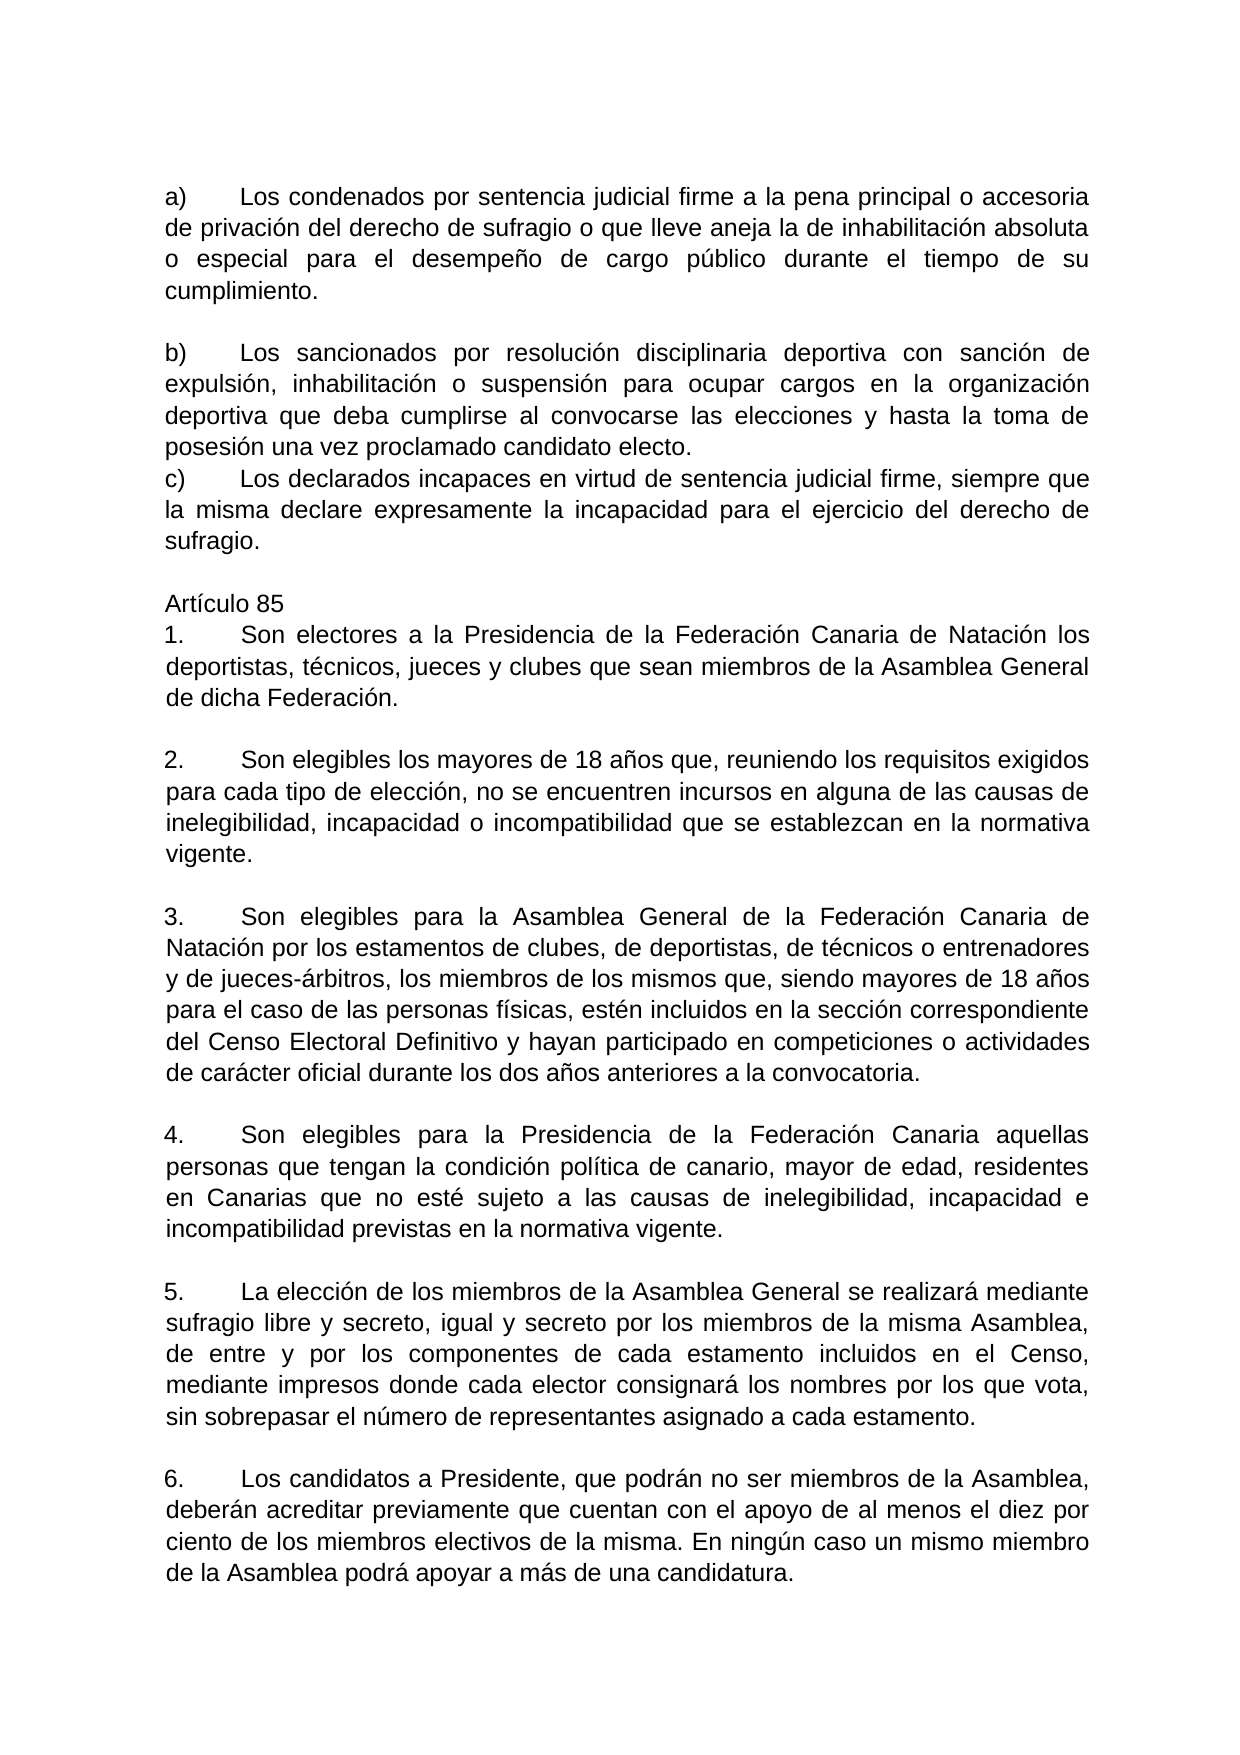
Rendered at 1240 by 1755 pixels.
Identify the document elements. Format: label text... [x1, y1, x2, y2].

list Son electores a la Presidencia de la Federación Canaria de Natación los deportistas, técnicos, jueces y clubes que sean miembros de la Asamblea General de dicha Federación. [163, 621, 1091, 712]
list Son elegibles para la Presidencia de la Federación Canaria aquellas personas que tengan la condición política de canario, mayor de edad, residentes en Canarias que no esté sujeto a las causas de inelegibilidad, incapacidad e incompatibilidad previstas en la normativa vigente. [163, 1121, 1091, 1243]
text Artículo 85 [164, 589, 1091, 617]
list Los sancionados por resolución disciplinaria deportiva con sanción de expulsión, inhabilitación o suspensión para ocupar cargos en la organización deportiva que deba cumplirse al convocarse las elecciones y hasta la toma de posesión una vez proclamado candidato electo. [164, 338, 1091, 461]
list Los declarados incapaces en virtud de sentencia judicial firme, siempre que la misma declare expresamente la incapacidad para el ejercicio del derecho de sufragio. [164, 464, 1091, 555]
list Son elegibles los mayores de 18 años que, reuniendo los requisitos exigidos para cada tipo de elección, no se encuentren incursos en alguna de las causas de inelegibilidad, incapacidad o incompatibilidad que se establezcan en la normativa vigente. [163, 746, 1091, 868]
list Son elegibles para la Asamblea General de la Federación Canaria de Natación por los estamentos de clubes, de deportistas, de técnicos o entrenadores y de jueces-árbitros, los miembros de los mismos que, siendo mayores de 18 años para el caso de las personas físicas, estén incluidos en la sección correspondiente del Censo Electoral Definitivo y hayan participado en competiciones o actividades de carácter oficial durante los dos años anteriores a la convocatoria. [163, 902, 1091, 1087]
list Los condenados por sentencia judicial firme a la pena principal o accesoria de privación del derecho de sufragio o que lleve aneja la de inhabilitación absoluta o especial para el desempeño de cargo público durante el tiempo de su cumplimiento. [164, 182, 1091, 304]
list Los candidatos a Presidente, que podrán no ser miembros de la Asamblea, deberán acreditar previamente que cuentan con el apoyo de al menos el diez por ciento de los miembros electivos de la misma. En ningún caso un mismo miembro de la Asamblea podrá apoyar a más de una candidatura. [163, 1464, 1091, 1587]
list La elección de los miembros de la Asamblea General se realizará mediante sufragio libre y secreto, igual y secreto por los miembros de la misma Asamblea, de entre y por los componentes de cada estamento incluidos en el Censo, mediante impresos donde cada elector consignará los nombres por los que vota, sin sobrepasar el número de representantes asignado a cada estamento. [163, 1277, 1091, 1431]
